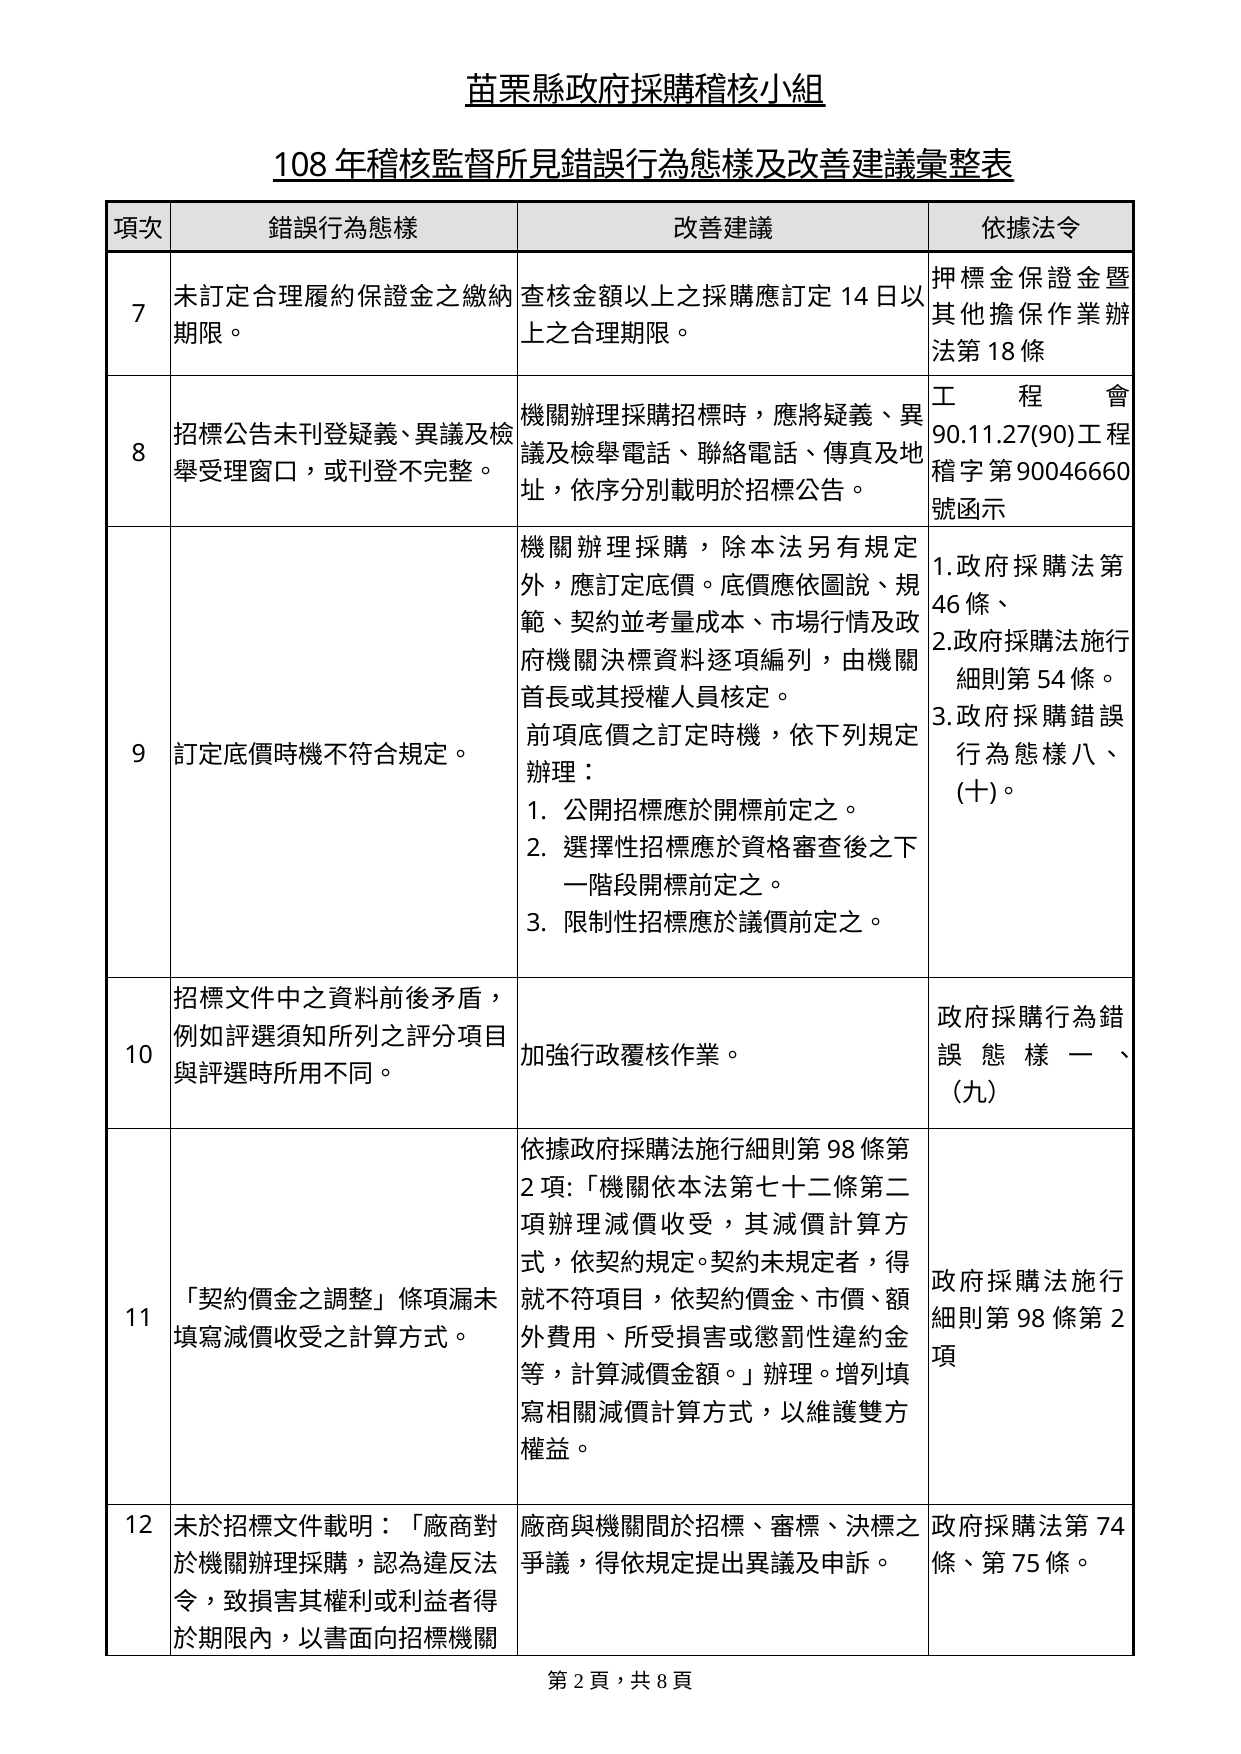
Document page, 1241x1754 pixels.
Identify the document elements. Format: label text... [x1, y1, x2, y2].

table_header 苗栗縣政府採購稽核小組 108年稽核監督所見錯誤行為態樣及改善建議彙整表 [170, 50, 1134, 200]
table_cell 改善建議 [518, 203, 928, 250]
table_cell 押標金保證金暨其他擔保作業辦法第18條 [929, 253, 1132, 375]
table_cell 依據法令 [929, 203, 1132, 250]
table_cell 12 [108, 1505, 170, 1655]
table_cell 7 [108, 253, 170, 375]
table_cell 未於招標文件載明：「廠商對於機關辦理採購，認為違反法令，致損害其權利或利益者得於期限內，以書面向招標機關 [171, 1505, 517, 1655]
table_header [107, 50, 170, 200]
table_cell 工程會90.11.27(90)工程稽字第90046660號函示 [929, 376, 1132, 526]
table_cell 機關辦理採購招標時，應將疑義、異議及檢舉電話、聯絡電話、傳真及地址，依序分別載明於招標公告。 [518, 376, 928, 526]
table_cell 未訂定合理履約保證金之繳納期限。 [171, 253, 517, 375]
table_cell 「契約價金之調整」條項漏未填寫減價收受之計算方式。 [171, 1129, 517, 1504]
table_cell 訂定底價時機不符合規定。 [171, 527, 517, 977]
table_cell 11 [108, 1129, 170, 1504]
table_cell 依據政府採購法施行細則第98條第2項:「機關依本法第七十二條第二項辦理減價收受，其減價計算方式，依契約規定。契約未規定者，得就不符項目，依契約價金、市價、額外費用、所受損害或懲罰性違約金等，計算減價金額。」辦理。增列填寫相關減價計算方式，以維護雙方權益。 [518, 1129, 928, 1504]
table_cell 10 [108, 978, 170, 1128]
table_cell 錯誤行為態樣 [171, 203, 517, 250]
table_cell 招標公告未刊登疑義、異議及檢舉受理窗口，或刊登不完整。 [171, 376, 517, 526]
table_cell 查核金額以上之採購應訂定14日以上之合理期限。 [518, 253, 928, 375]
table_cell 廠商與機關間於招標、審標、決標之爭議，得依規定提出異議及申訴。 [518, 1505, 928, 1655]
table_cell 加強行政覆核作業。 [518, 978, 928, 1128]
table_cell 機關辦理採購，除本法另有規定外，應訂定底價。底價應依圖說、規範、契約並考量成本、市場行情及政府機關決標資料逐項編列，由機關首長或其授權人員核定。 前項底價之訂定時機，依下列規定辦理： 公開招標應於開標前定之。 選擇性招標應於資格審查後之下一階段開標前定之。 限制性招標應於議價前定之。 [518, 527, 928, 977]
table_cell 招標文件中之資料前後矛盾，例如評選須知所列之評分項目與評選時所用不同。 [171, 978, 517, 1128]
table_cell 政府採購行為錯誤態樣一、（九） [929, 978, 1132, 1128]
table_cell 政府採購法施行細則第98條第2項 [929, 1129, 1132, 1504]
table_cell 項次 [108, 203, 170, 250]
table_cell 政府採購法第74條、第75條。 [929, 1505, 1132, 1655]
table_cell 8 [108, 376, 170, 526]
table_cell 9 [108, 527, 170, 977]
table_cell 1.政府採購法第46條、 2.政府採購法施行細則第54條。 3.政府採購錯誤行為態樣八、(十)。 [929, 527, 1132, 977]
